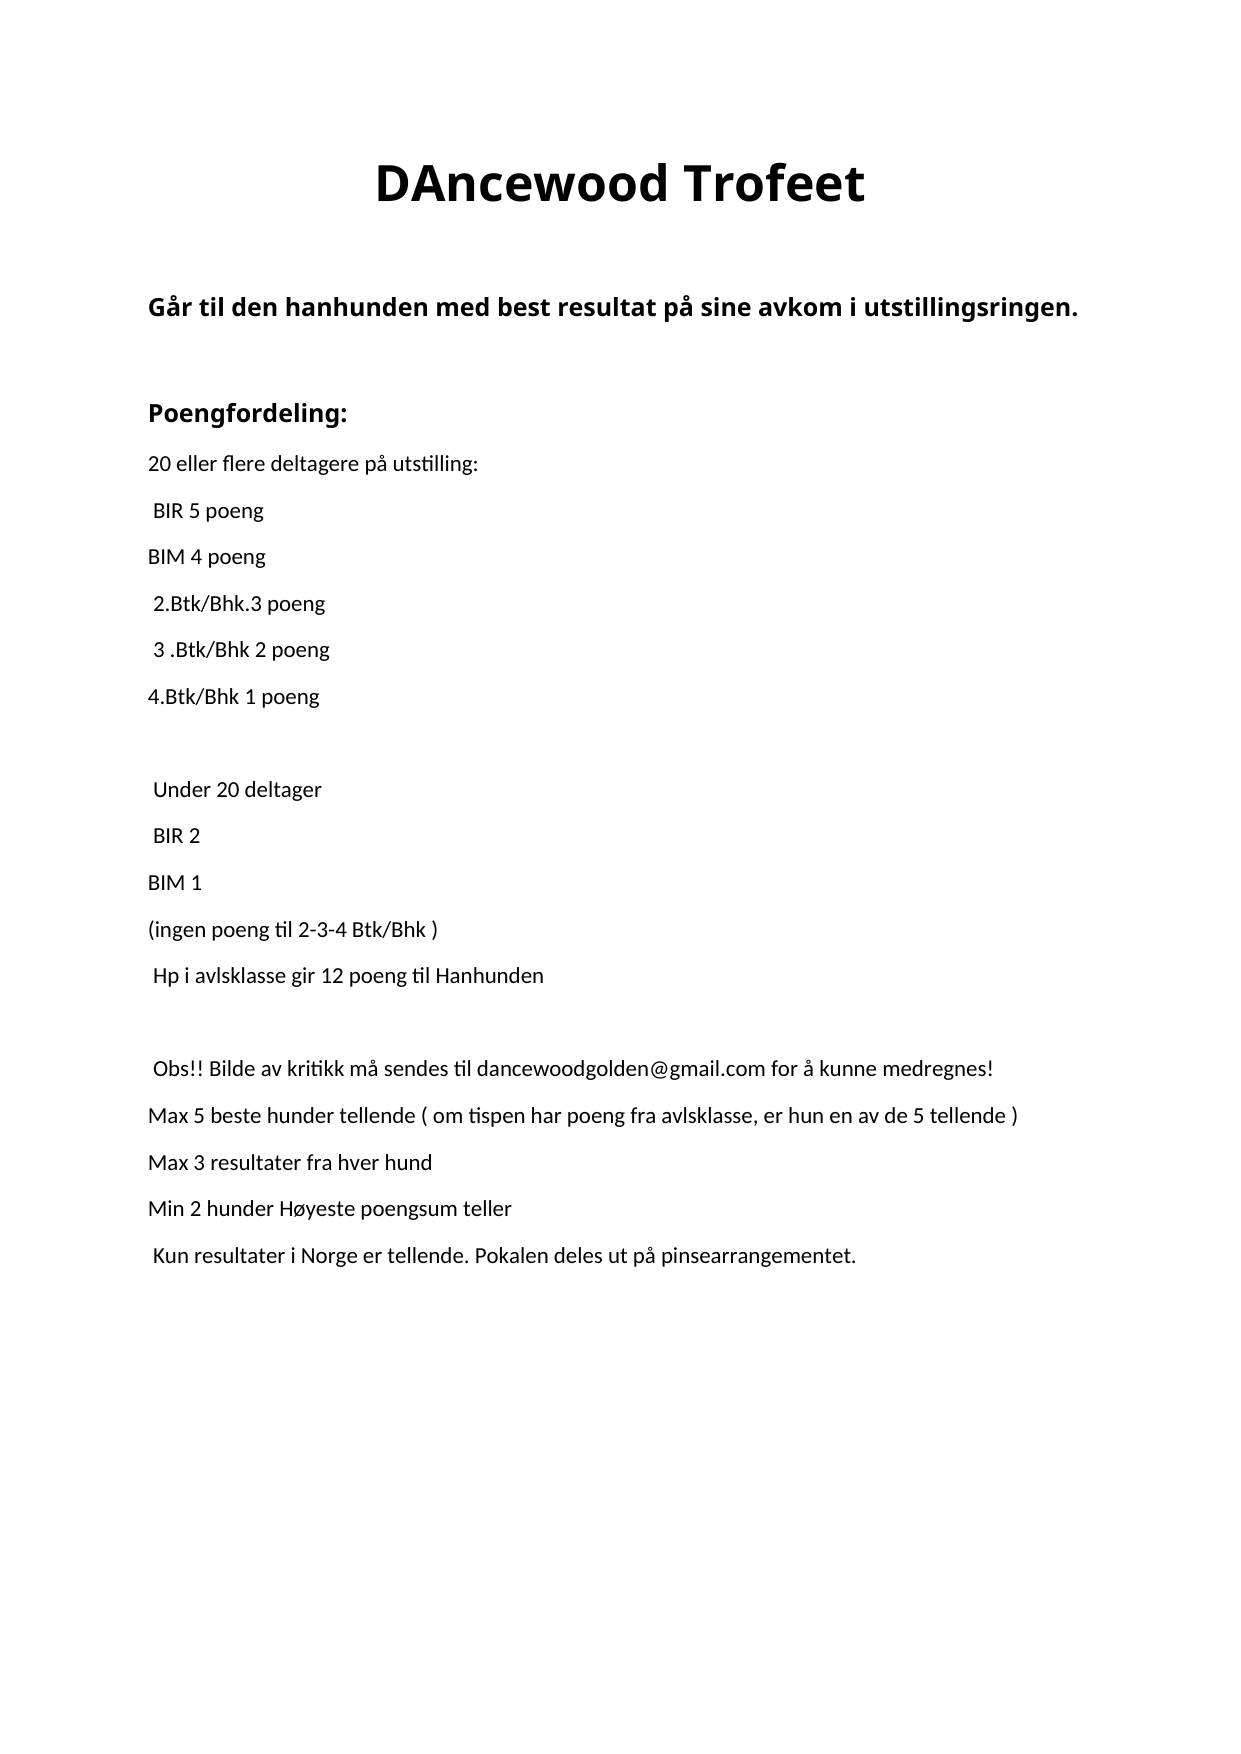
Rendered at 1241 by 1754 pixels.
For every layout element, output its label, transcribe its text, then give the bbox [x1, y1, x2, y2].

text Min 2 hunder Høyeste poengsum teller [148, 1194, 1093, 1222]
text (ingen poeng til 2-3-4 Btk/Bhk ) [148, 915, 1093, 943]
text BIM 4 poeng [148, 542, 1093, 570]
text Max 5 beste hunder tellende ( om tispen har poeng fra avlsklasse, er hun en av de 5 tellende ) [148, 1101, 1093, 1129]
text Hp i avlsklasse gir 12 poeng til Hanhunden [148, 961, 1093, 989]
text 3 .Btk/Bhk 2 poeng [148, 635, 1093, 663]
text 20 eller flere deltagere på utstilling: [148, 449, 1093, 477]
text BIR 2 [148, 822, 1093, 850]
text Går til den hanhunden med best resultat på sine avkom i utstillingsringen. [148, 290, 1093, 324]
text 4.Btk/Bhk 1 poeng [148, 682, 1093, 710]
text BIM 1 [148, 868, 1093, 896]
text DAncewood Trofeet [148, 148, 1093, 216]
text 2.Btk/Bhk.3 poeng [148, 589, 1093, 617]
text Poengfordeling: [148, 396, 1093, 430]
text BIR 5 poeng [148, 496, 1093, 524]
text Under 20 deltager [148, 775, 1093, 803]
text Kun resultater i Norge er tellende. Pokalen deles ut på pinsearrangementet. [148, 1241, 1093, 1269]
text Obs!! Bilde av kritikk må sendes til dancewoodgolden@gmail.com for å kunne medregnes! [148, 1054, 1093, 1082]
text Max 3 resultater fra hver hund [148, 1148, 1093, 1176]
